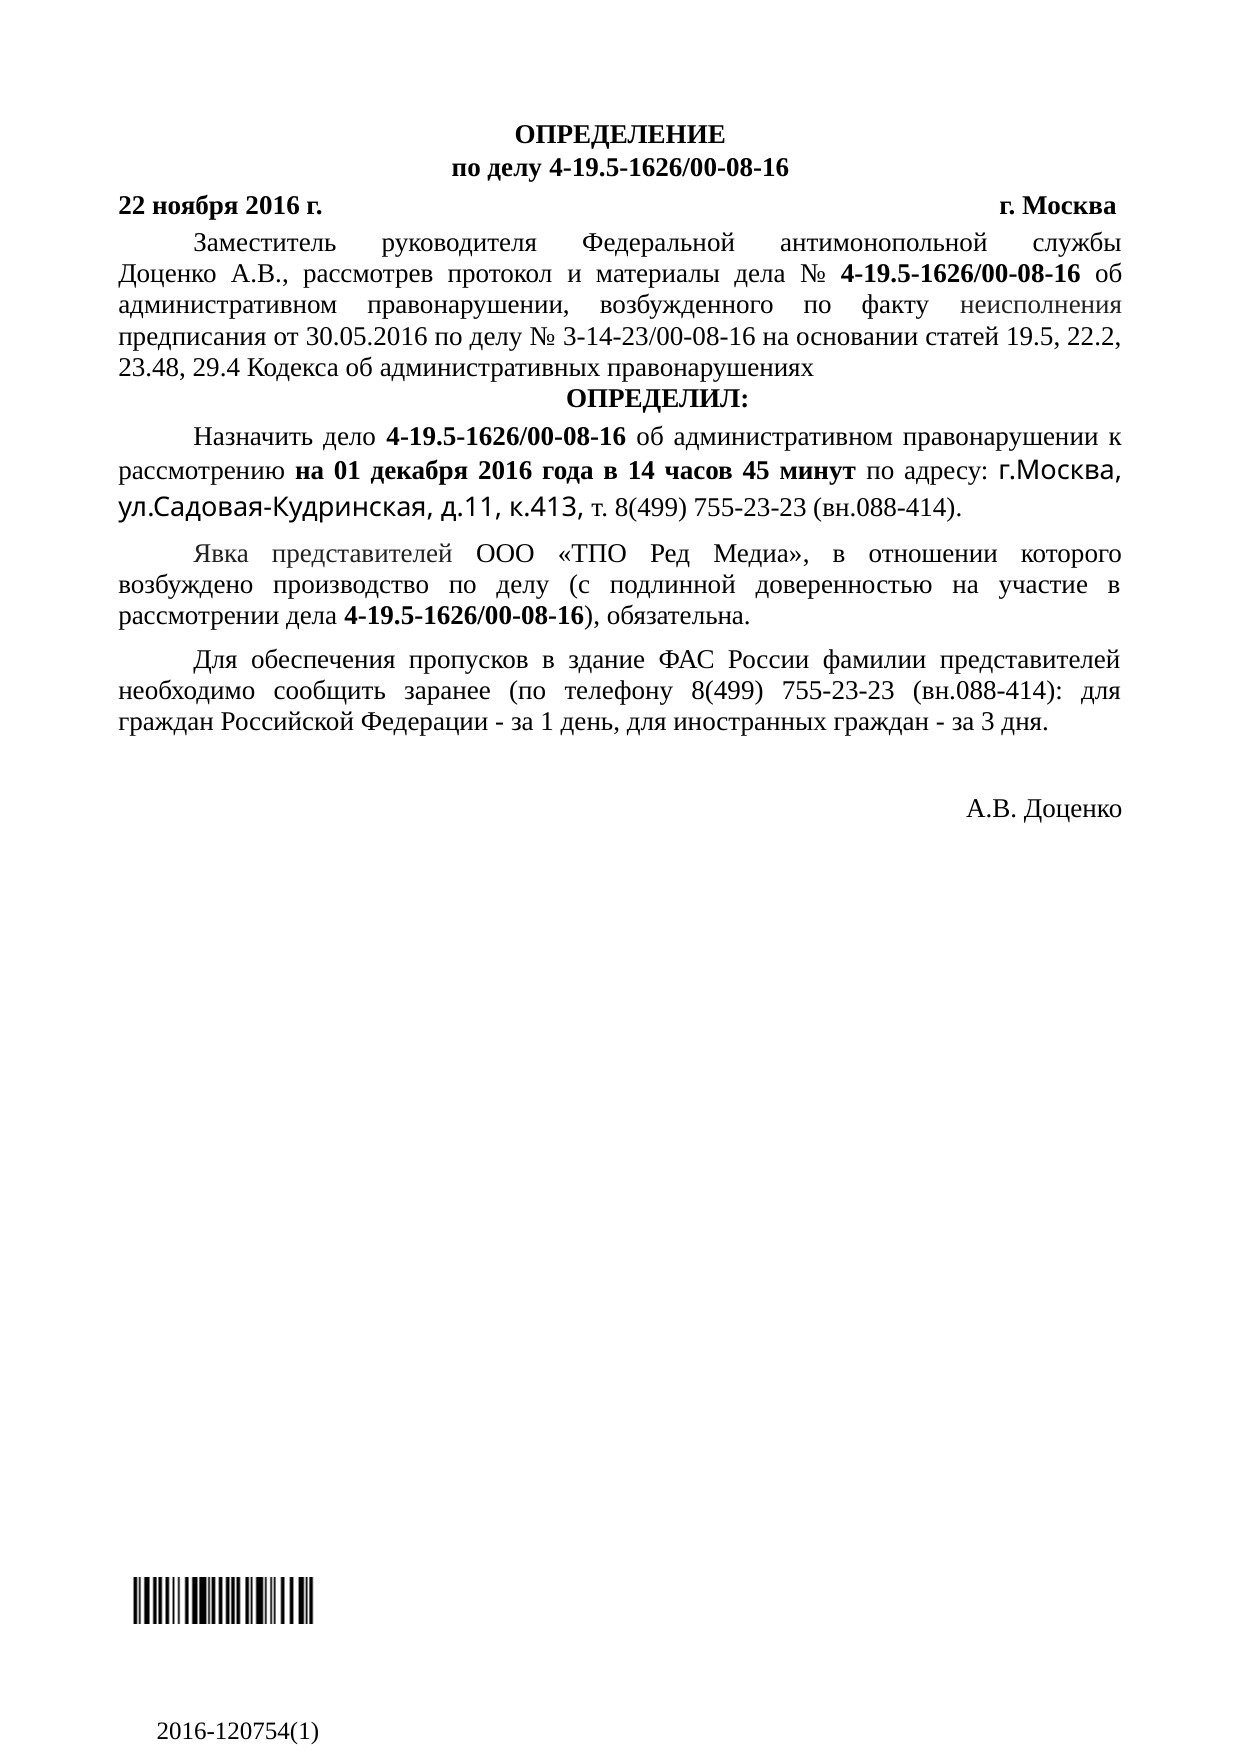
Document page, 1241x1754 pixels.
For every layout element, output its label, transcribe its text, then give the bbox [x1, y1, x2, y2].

picture [118, 1577, 331, 1624]
text по делу 4-19.5-1626/00-08-16 [118, 149, 1122, 183]
text Явка представителей ООО «ТПО Ред Медиа», в отношении которого возбуждено производство по делу (с подлинной доверенностью на участие в рассмотрении дела 4-19.5-1626/00-08-16), обязательна. [118, 537, 1122, 631]
text 22 ноября 2016 г. г. Москва [118, 189, 1122, 220]
text ОПРЕДЕЛЕНИЕ [118, 118, 1122, 149]
text ОПРЕДЕЛИЛ: [118, 382, 1122, 413]
text Назначить дело 4-19.5-1626/00-08-16 об административном правонарушении к рассмотрению на 01 декабря 2016 года в 14 часов 45 минут по адресу: г.Москва, ул.Садовая-Кудринская, д.11, к.413, т. 8(499) 755-23-23 (вн.088-414). [118, 420, 1122, 524]
text Для обеспечения пропусков в здание ФАС России фамилии представителей необходимо сообщить заранее (по телефону 8(499) 755-23-23 (вн.088-414): для граждан Российской Федерации - за 1 день, для иностранных граждан - за 3 дня. [118, 643, 1122, 736]
text А.В. Доценко [118, 793, 1122, 824]
text Заместитель руководителя Федеральной антимонопольной службы Доценко А.В., рассмотрев протокол и материалы дела № 4-19.5-1626/00-08-16 об административном правонарушении, возбужденного по факту неисполнения предписания от 30.05.2016 по делу № 3-14-23/00-08-16 на основании статей 19.5, 22.2, 23.48, 29.4 Кодекса об административных правонарушениях [118, 226, 1122, 382]
